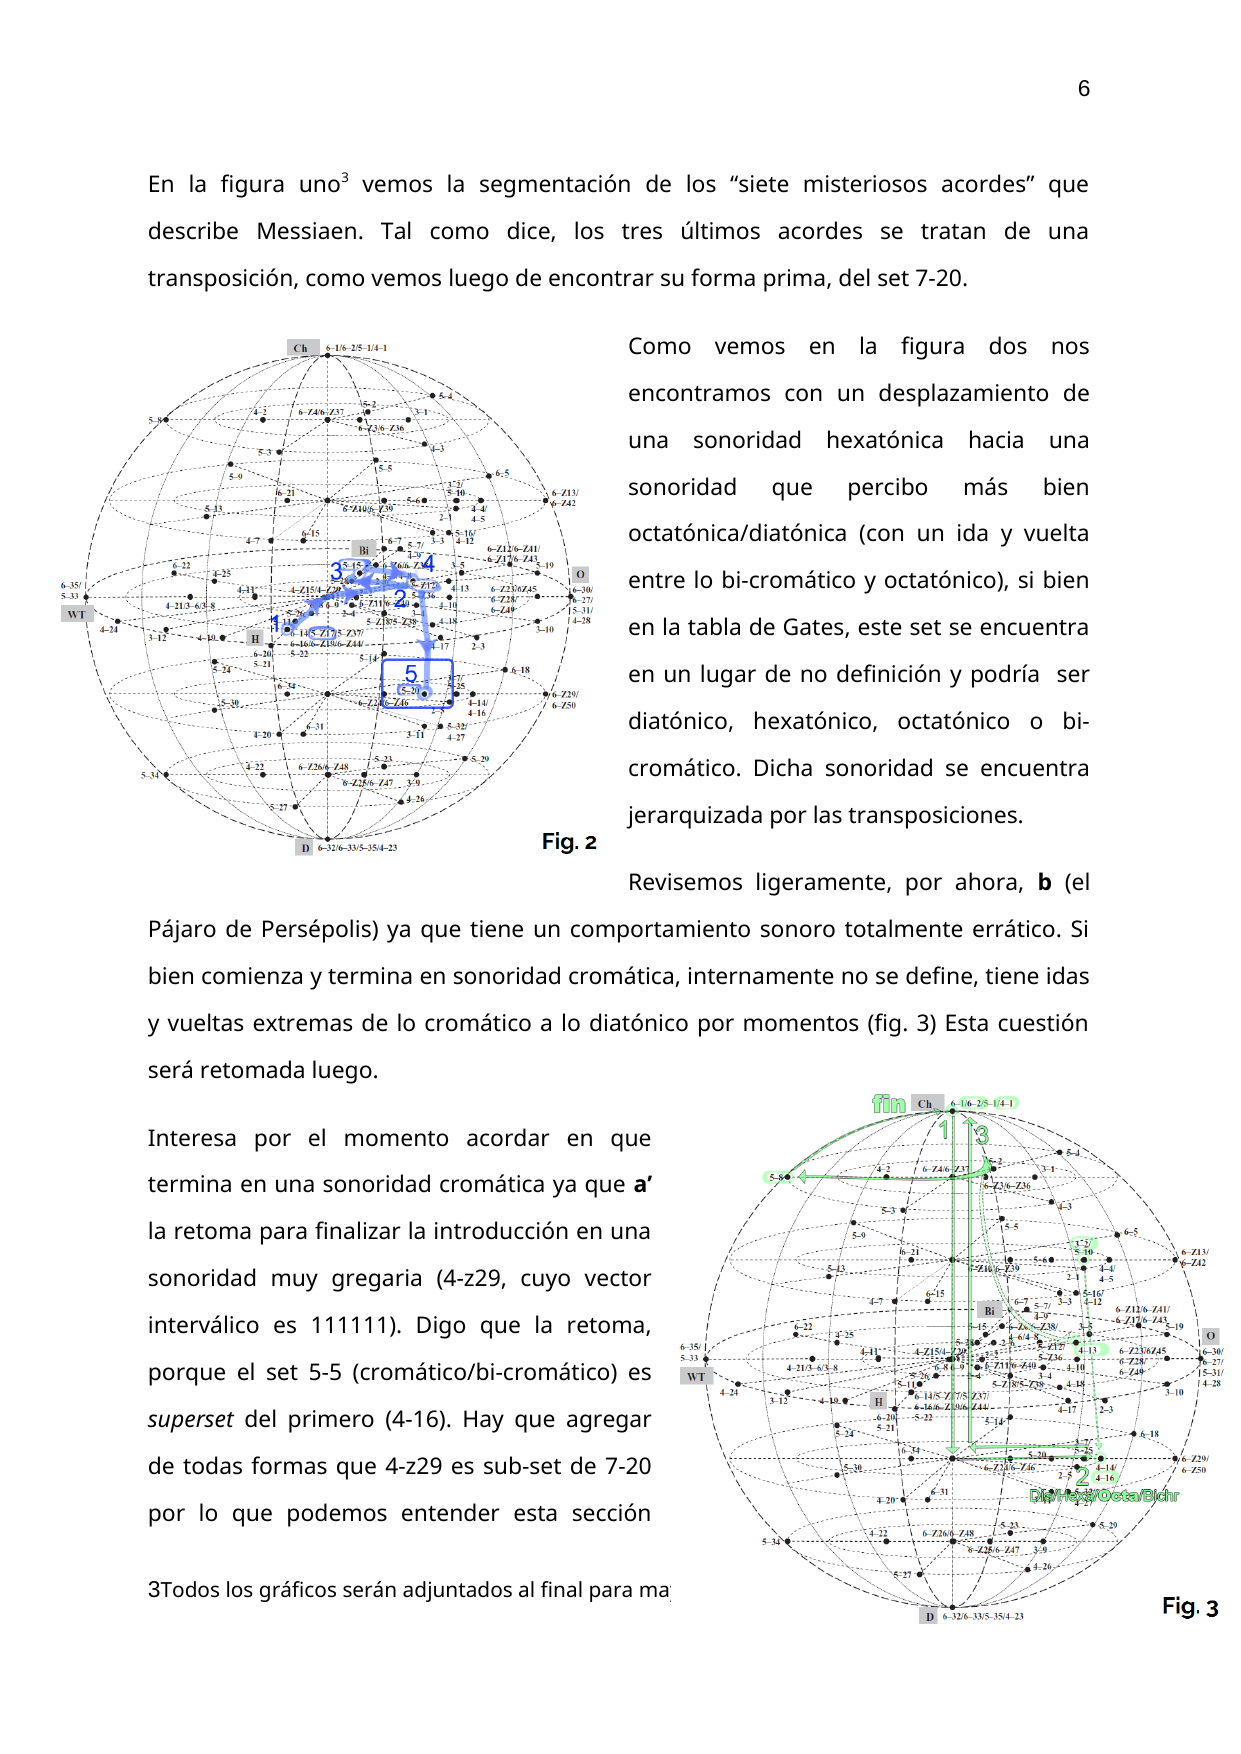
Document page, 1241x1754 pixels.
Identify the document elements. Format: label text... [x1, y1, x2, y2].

picture [671, 1087, 1241, 1633]
picture [51, 332, 609, 864]
text Revisemos ligeramente, por ahora, b (el Pájaro de Persépolis) ya que tiene un comportamiento sonoro totalmente errático. Si bien comienza y termina en sonoridad cromática, internamente no se define, tiene idas y vueltas extremas de lo cromático a lo diatónico por momentos (fig. 3) Esta cuestión será retomada luego. [148, 866, 1090, 1085]
text En la figura uno vemos la segmentación de los “siete misteriosos acordes” que describe Messiaen. Tal como dice, los tres últimos acordes se tratan de una transposición, como vemos luego de encontrar su forma prima, del set 7-20. [148, 168, 1090, 293]
text Todos los gráficos serán adjuntados al final para mayor calidad. [148, 1576, 671, 1604]
text Interesa por el momento acordar en que termina en una sonoridad cromática ya que a’ la retoma para finalizar la introducción en una sonoridad muy gregaria (4-z29, cuyo vector interválico es 111111). Digo que la retoma, porque el set 5-5 (cromático/bi-cromático) es superset del primero (4-16). Hay que agregar de todas formas que 4-z29 es sub-set de 7-20 por lo que podemos entender esta sección [148, 1122, 671, 1528]
text Como vemos en la figura dos nos encontramos con un desplazamiento de una sonoridad hexatónica hacia una sonoridad que percibo más bien octatónica/diatónica (con un ida y vuelta entre lo bi-cromático y octatónico), si bien en la tabla de Gates, este set se encuentra en un lugar de no definición y podría ser diatónico, hexatónico, octatónico o bi-cromático. Dicha sonoridad se encuentra jerarquizada por las transposiciones. [148, 330, 1090, 830]
